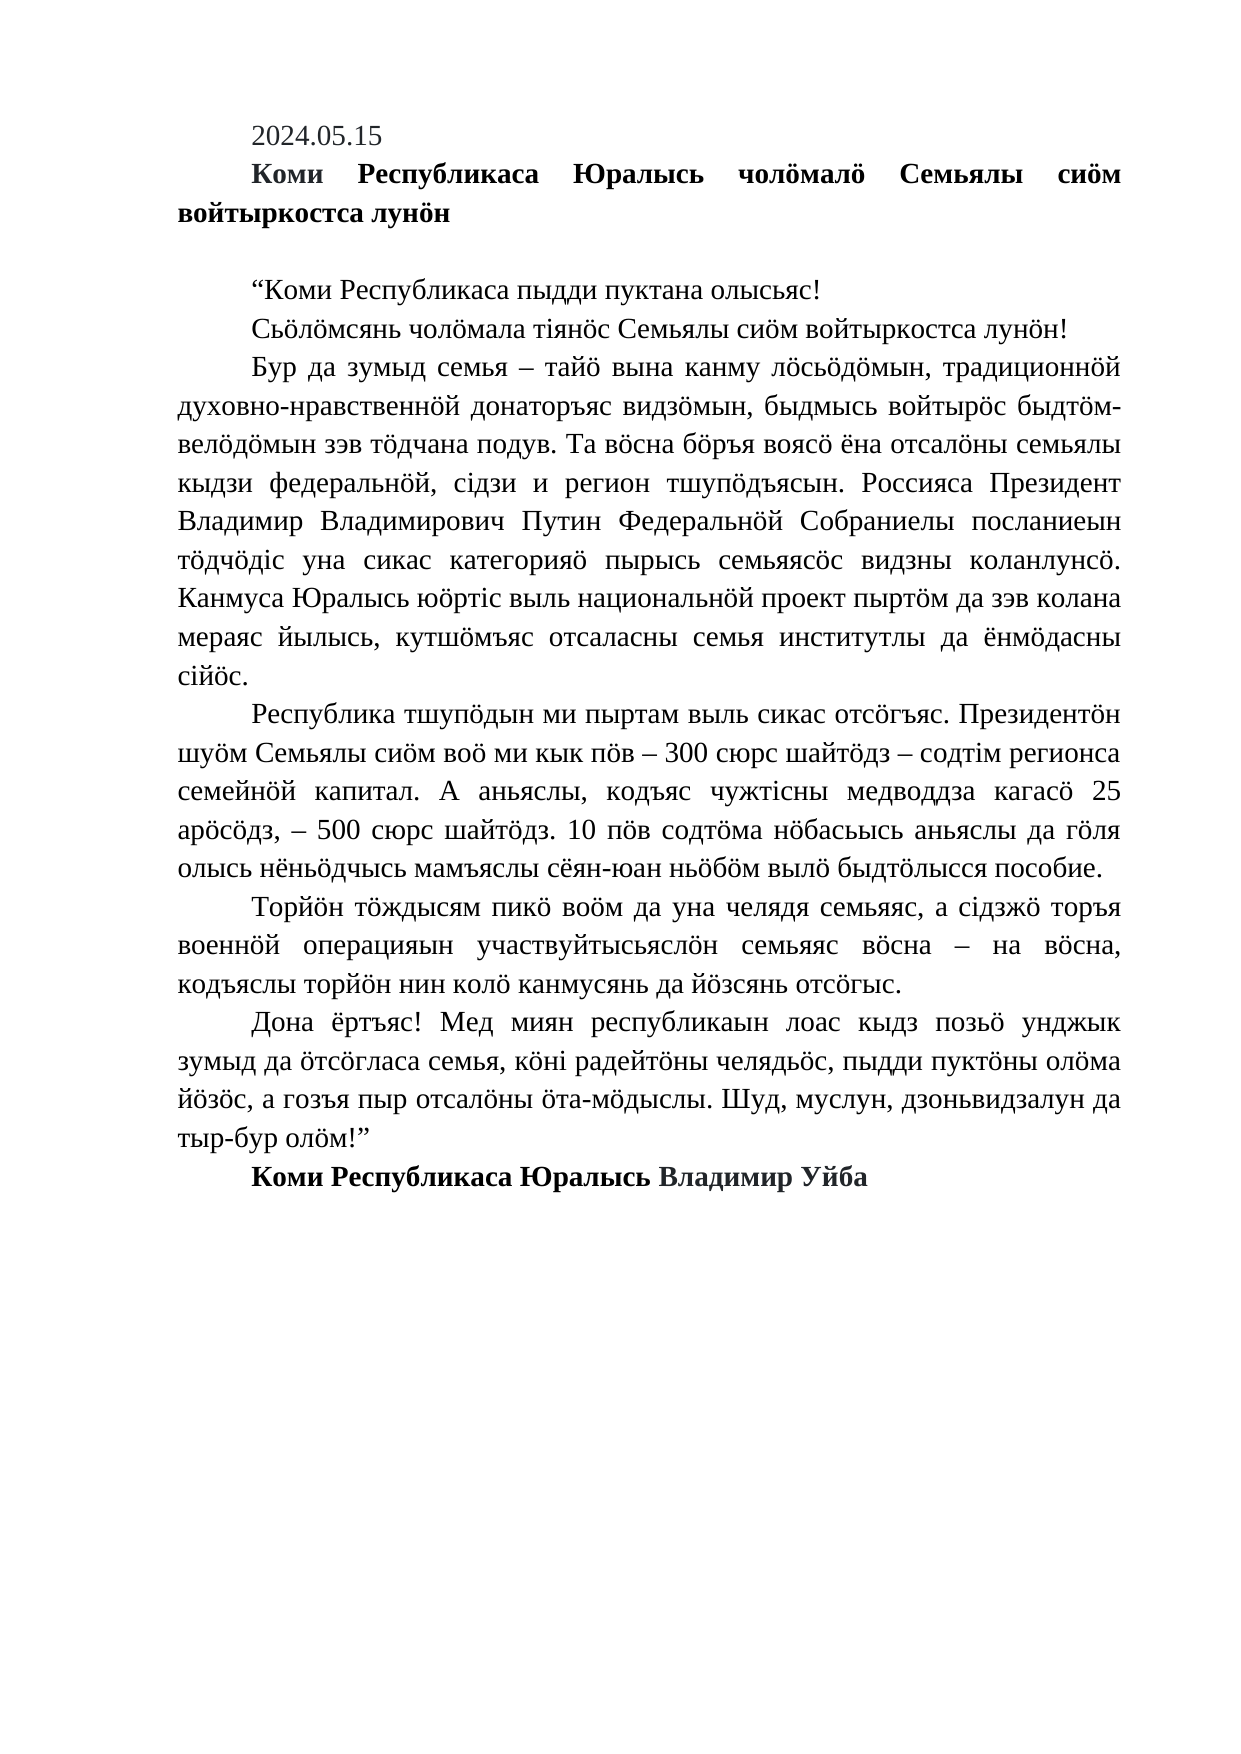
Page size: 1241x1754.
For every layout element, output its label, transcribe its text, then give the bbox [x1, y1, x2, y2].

text Республика тшупӧдын ми пыртам выль сикас отсӧгъяс. Президентӧн шуӧм Семьялы сиӧм воӧ ми кык пӧв – 300 сюрс шайтӧдз – содтім регионса семейнӧй капитал. А аньяслы, кодъяс чужтісны медводдза кагасӧ 25 арӧсӧдз, – 500 сюрс шайтӧдз. 10 пӧв содтӧма нӧбасьысь аньяслы да гӧля олысь нёньӧдчысь мамъяслы сёян-юан ньӧбӧм вылӧ быдтӧлысся пособие. [177, 696, 1122, 884]
text Коми Республикаса Юралысь Владимир Уйба [177, 1159, 1122, 1192]
subtitle 2024.05.15 [177, 118, 1122, 152]
subtitle “Коми Республикаса пыдди пуктана олысьяс! [177, 272, 1122, 306]
text Дона ёртъяс! Мед миян республикаын лоас кыдз позьӧ унджык зумыд да ӧтсӧгласа семья, кӧні радейтӧны челядьӧс, пыдди пуктӧны олӧма йӧзӧс, а гозъя пыр отсалӧны ӧта-мӧдыслы. Шуд, муслун, дзоньвидзалун да тыр-бур олӧм!” [177, 1004, 1122, 1154]
text Торйӧн тӧждысям пикӧ воӧм да уна челядя семьяяс, а сідзжӧ торъя военнӧй операцияын участвуйтысьяслӧн семьяяс вӧсна – на вӧсна, кодъяслы торйӧн нин колӧ канмусянь да йӧзсянь отсӧгыс. [177, 889, 1122, 999]
text Бур да зумыд семья – тайӧ вына канму лӧсьӧдӧмын, традиционнӧй духовно-нравственнӧй донаторъяс видзӧмын, быдмысь войтырӧс быдтӧм-велӧдӧмын зэв тӧдчана подув. Та вӧсна бӧръя воясӧ ёна отсалӧны семьялы кыдзи федеральнӧй, сідзи и регион тшупӧдъясын. Россияса Президент Владимир Владимирович Путин Федеральнӧй Собраниелы посланиеын тӧдчӧдіс уна сикас категорияӧ пырысь семьяясӧс видзны коланлунсӧ. Канмуса Юралысь юӧртіс выль национальнӧй проект пыртӧм да зэв колана мераяс йылысь, кутшӧмъяс отсаласны семья институтлы да ёнмӧдасны сійӧс. [177, 349, 1122, 691]
text Сьӧлӧмсянь чолӧмала тіянӧс Семьялы сиӧм войтыркостса лунӧн! [177, 311, 1122, 344]
subtitle Коми Республикаса Юралысь чолӧмалӧ Семьялы сиӧм войтыркостса лунӧн [177, 157, 1122, 229]
